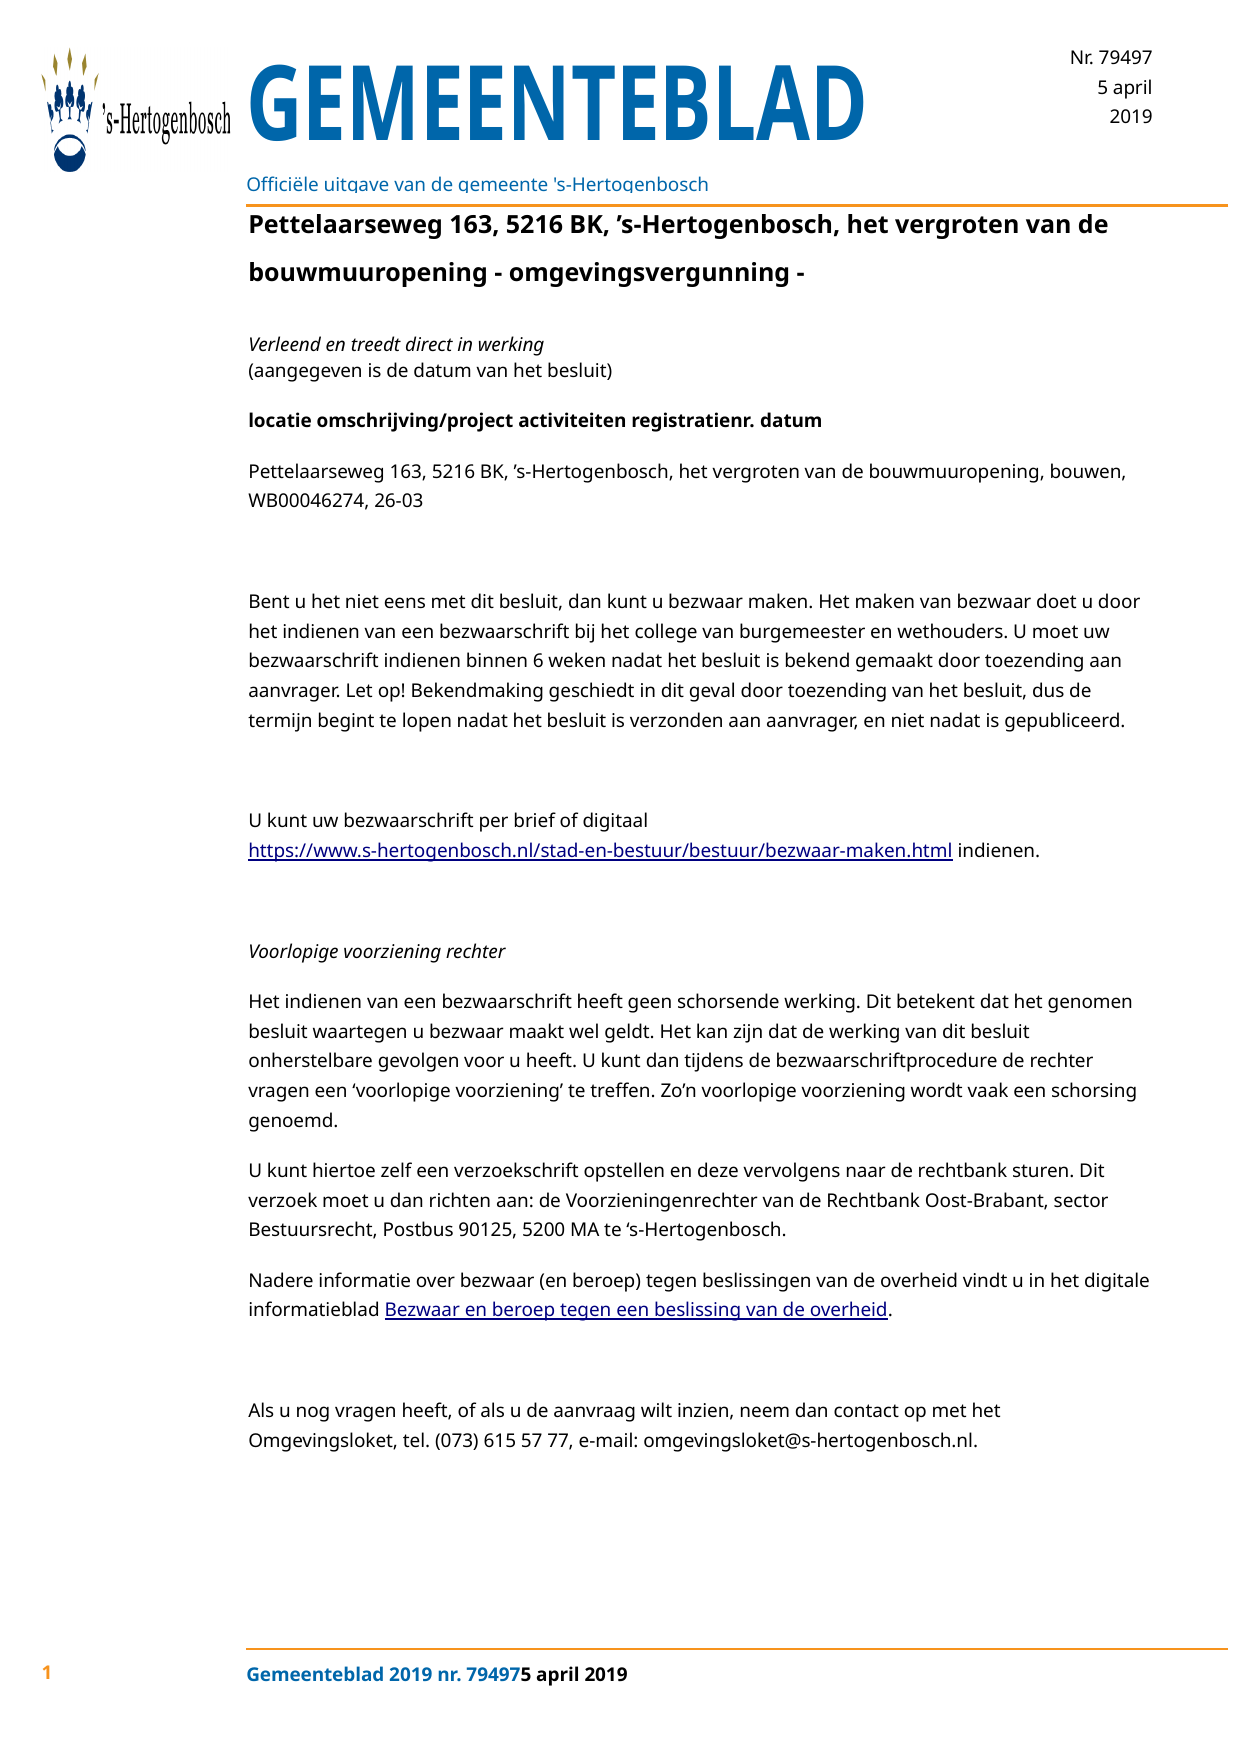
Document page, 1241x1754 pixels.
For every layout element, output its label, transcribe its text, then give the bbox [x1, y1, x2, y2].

text Bent u het niet eens met dit besluit, dan kunt u bezwaar maken. Het maken van bezwaar doet u door het indienen van een bezwaarschrift bij het college van burgemeester en wethouders. U moet uw bezwaarschrift indienen binnen 6 weken nadat het besluit is bekend gemaakt door toezending aan aanvrager. Let op! Bekendmaking geschiedt in dit geval door toezending van het besluit, dus de termijn begint te lopen nadat het besluit is verzonden aan aanvrager, en niet nadat is gepubliceerd. [248, 588, 1152, 732]
text U kunt uw bezwaarschrift per brief of digitaal https://www.s-hertogenbosch.nl/stad-en-bestuur/bestuur/bezwaar-maken.html indienen. [248, 808, 1152, 863]
text locatie omschrijving/project activiteiten registratienr. datum [248, 408, 1152, 433]
text Het indienen van een bezwaarschrift heeft geen schorsende werking. Dit betekent dat het genomen besluit waartegen u bezwaar maakt wel geldt. Het kan zijn dat de werking van dit besluit onherstelbare gevolgen voor u heeft. U kunt dan tijdens de bezwaarschriftprocedure de rechter vragen een ‘voorlopige voorziening’ te treffen. Zo’n voorlopige voorziening wordt vaak een schorsing genoemd. [248, 988, 1152, 1132]
text Als u nog vragen heeft, of als u de aanvraag wilt inzien, neem dan contact op met het Omgevingsloket, tel. (073) 615 57 77, e-mail: omgevingsloket@s-hertogenbosch.nl. [248, 1397, 1152, 1452]
text (aangegeven is de datum van het besluit) [248, 357, 1152, 383]
picture [41, 47, 231, 172]
text Pettelaarseweg 163, 5216 BK, ’s-Hertogenbosch, het vergroten van de bouwmuuropening, bouwen, WB00046274, 26-03 [248, 458, 1152, 513]
text Pettelaarseweg 163, 5216 BK, ’s-Hertogenbosch, het vergroten van de bouwmuuropening - omgevingsvergunning - [248, 207, 1152, 288]
text Nadere informatie over bezwaar (en beroep) tegen beslissingen van de overheid vindt u in het digitale informatieblad Bezwaar en beroep tegen een beslissing van de overheid. [248, 1267, 1152, 1322]
text Voorlopige voorziening rechter [248, 938, 1152, 964]
text U kunt hiertoe zelf een verzoekschrift opstellen en deze vervolgens naar de rechtbank sturen. Dit verzoek moet u dan richten aan: de Voorzieningenrechter van de Rechtbank Oost-Brabant, sector Bestuursrecht, Postbus 90125, 5200 MA te ‘s-Hertogenbosch. [248, 1157, 1152, 1242]
text Verleend en treedt direct in werking [248, 331, 1152, 357]
